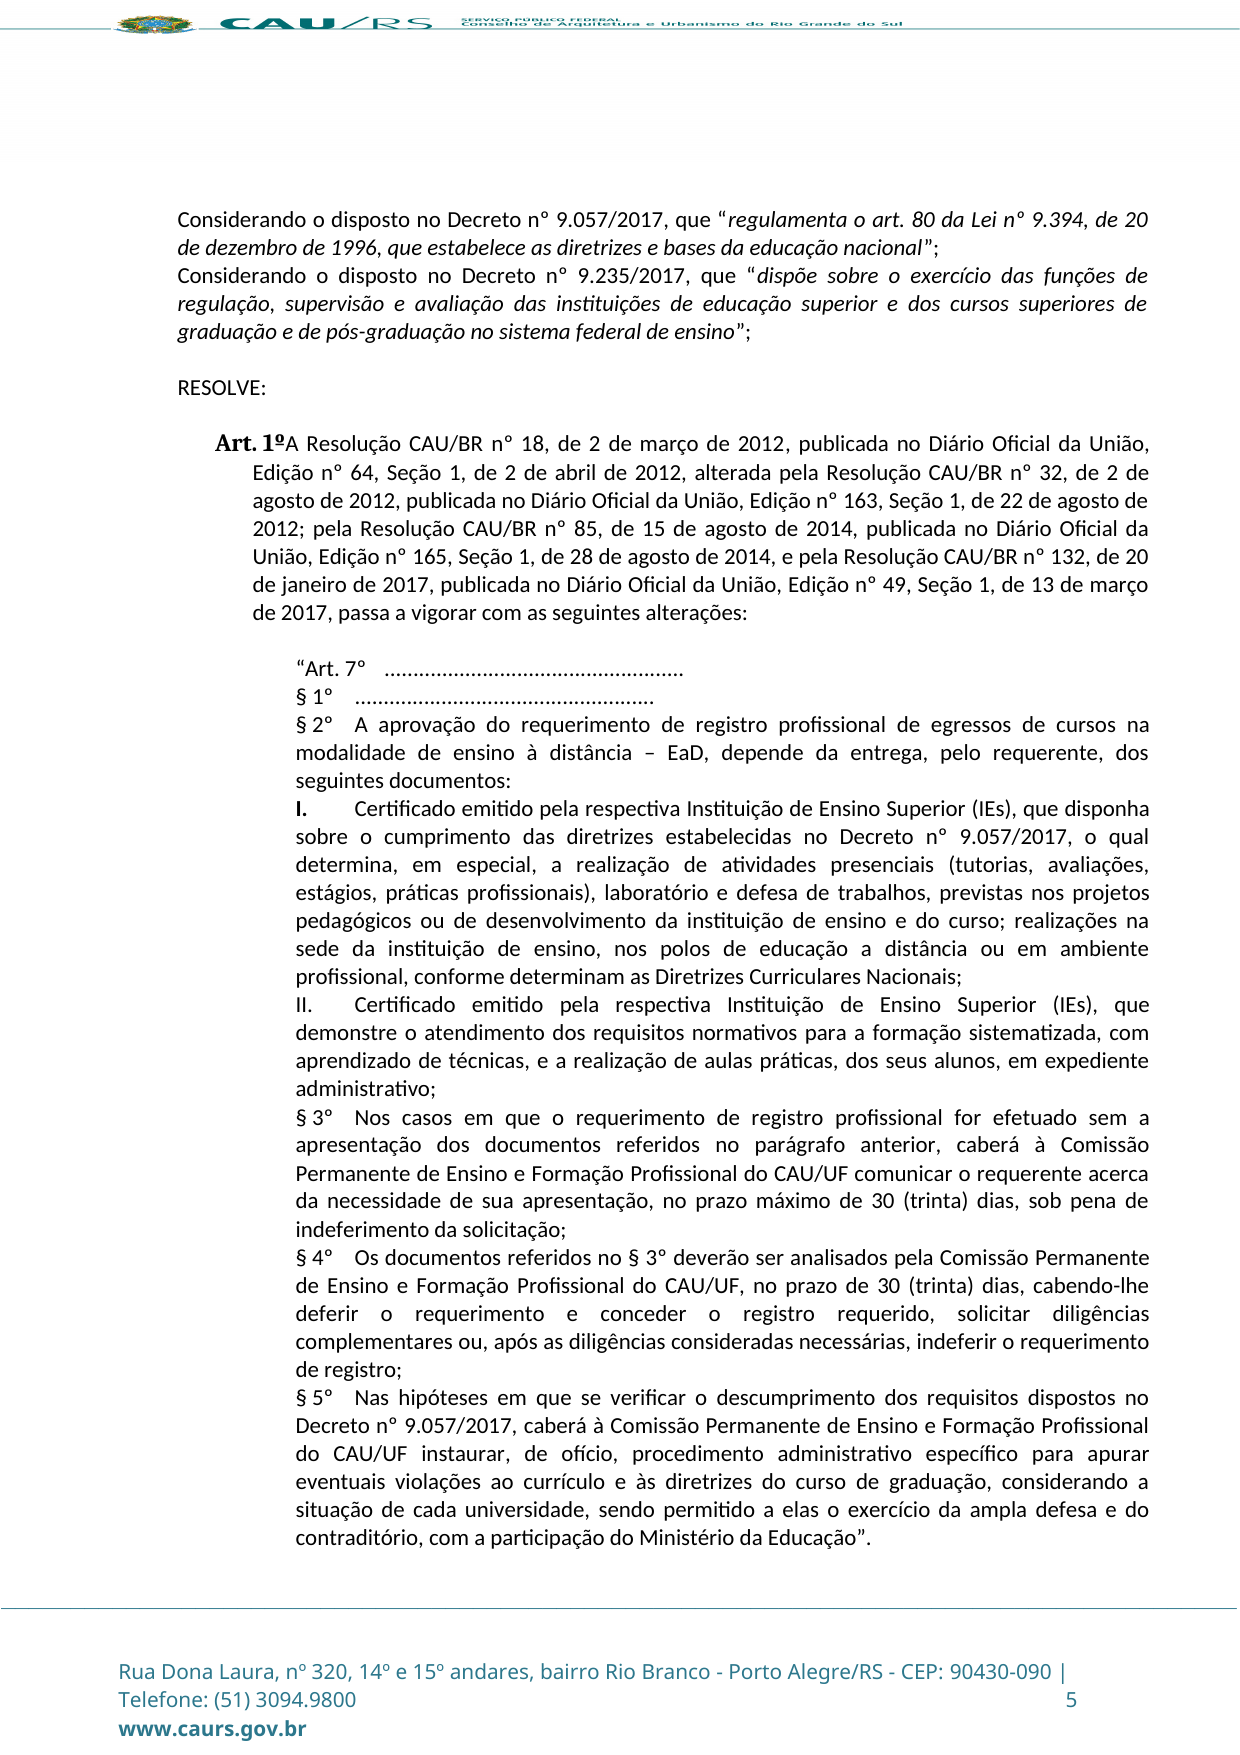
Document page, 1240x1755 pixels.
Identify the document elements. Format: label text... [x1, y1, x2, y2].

list § 1º .................................................... [295, 682, 1151, 710]
list § 3º Nos casos em que o requerimento de registro profissional for efetuado sem a apresentação dos documentos referidos no parágrafo anterior, caberá à Comissão Permanente de Ensino e Formação Profissional do CAU/UF comunicar o requerente acerca da necessidade de sua apresentação, no prazo máximo de 30 (trinta) dias, sob pena de indeferimento da solicitação; [295, 1103, 1151, 1243]
text RESOLVE: [177, 373, 1151, 401]
list § 4º Os documentos referidos no § 3º deverão ser analisados pela Comissão Permanente de Ensino e Formação Profissional do CAU/UF, no prazo de 30 (trinta) dias, cabendo-lhe deferir o requerimento e conceder o registro requerido, solicitar diligências complementares ou, após as diligências consideradas necessárias, indeferir o requerimento de registro; [295, 1243, 1151, 1383]
text Considerando o disposto no Decreto nº 9.235/2017, que “dispõe sobre o exercício das funções de regulação, supervisão e avaliação das instituições de educação superior e dos cursos superiores de graduação e de pós-graduação no sistema federal de ensino”; [177, 261, 1151, 345]
list § 2º A aprovação do requerimento de registro profissional de egressos de cursos na modalidade de ensino à distância – EaD, depende da entrega, pelo requerente, dos seguintes documentos: [295, 710, 1151, 794]
text Considerando o disposto no Decreto nº 9.057/2017, que “regulamenta o art. 80 da Lei nº 9.394, de 20 de dezembro de 1996, que estabelece as diretrizes e bases da educação nacional”; [177, 205, 1151, 261]
list § 5º Nas hipóteses em que se verificar o descumprimento dos requisitos dispostos no Decreto nº 9.057/2017, caberá à Comissão Permanente de Ensino e Formação Profissional do CAU/UF instaurar, de ofício, procedimento administrativo específico para apurar eventuais violações ao currículo e às diretrizes do curso de graduação, considerando a situação de cada universidade, sendo permitido a elas o exercício da ampla defesa e do contraditório, com a participação do Ministério da Educação”. [295, 1383, 1151, 1551]
list I. Certificado emitido pela respectiva Instituição de Ensino Superior (IEs), que disponha sobre o cumprimento das diretrizes estabelecidas no Decreto nº 9.057/2017, o qual determina, em especial, a realização de atividades presenciais (tutorias, avaliações, estágios, práticas profissionais), laboratório e defesa de trabalhos, previstas nos projetos pedagógicos ou de desenvolvimento da instituição de ensino e do curso; realizações na sede da instituição de ensino, nos polos de educação a distância ou em ambiente profissional, conforme determinam as Diretrizes Curriculares Nacionais; [295, 794, 1151, 991]
list “Art. 7º .................................................... [295, 654, 1151, 682]
list A Resolução CAU/BR nº 18, de 2 de março de 2012, publicada no Diário Oficial da União, Edição nº 64, Seção 1, de 2 de abril de 2012, alterada pela Resolução CAU/BR nº 32, de 2 de agosto de 2012, publicada no Diário Oficial da União, Edição nº 163, Seção 1, de 22 de agosto de 2012; pela Resolução CAU/BR nº 85, de 15 de agosto de 2014, publicada no Diário Oficial da União, Edição nº 165, Seção 1, de 28 de agosto de 2014, e pela Resolução CAU/BR nº 132, de 20 de janeiro de 2017, publicada no Diário Oficial da União, Edição nº 49, Seção 1, de 13 de março de 2017, passa a vigorar com as seguintes alterações: [215, 429, 1151, 626]
list II. Certificado emitido pela respectiva Instituição de Ensino Superior (IEs), que demonstre o atendimento dos requisitos normativos para a formação sistematizada, com aprendizado de técnicas, e a realização de aulas práticas, dos seus alunos, em expediente administrativo; [295, 991, 1151, 1103]
